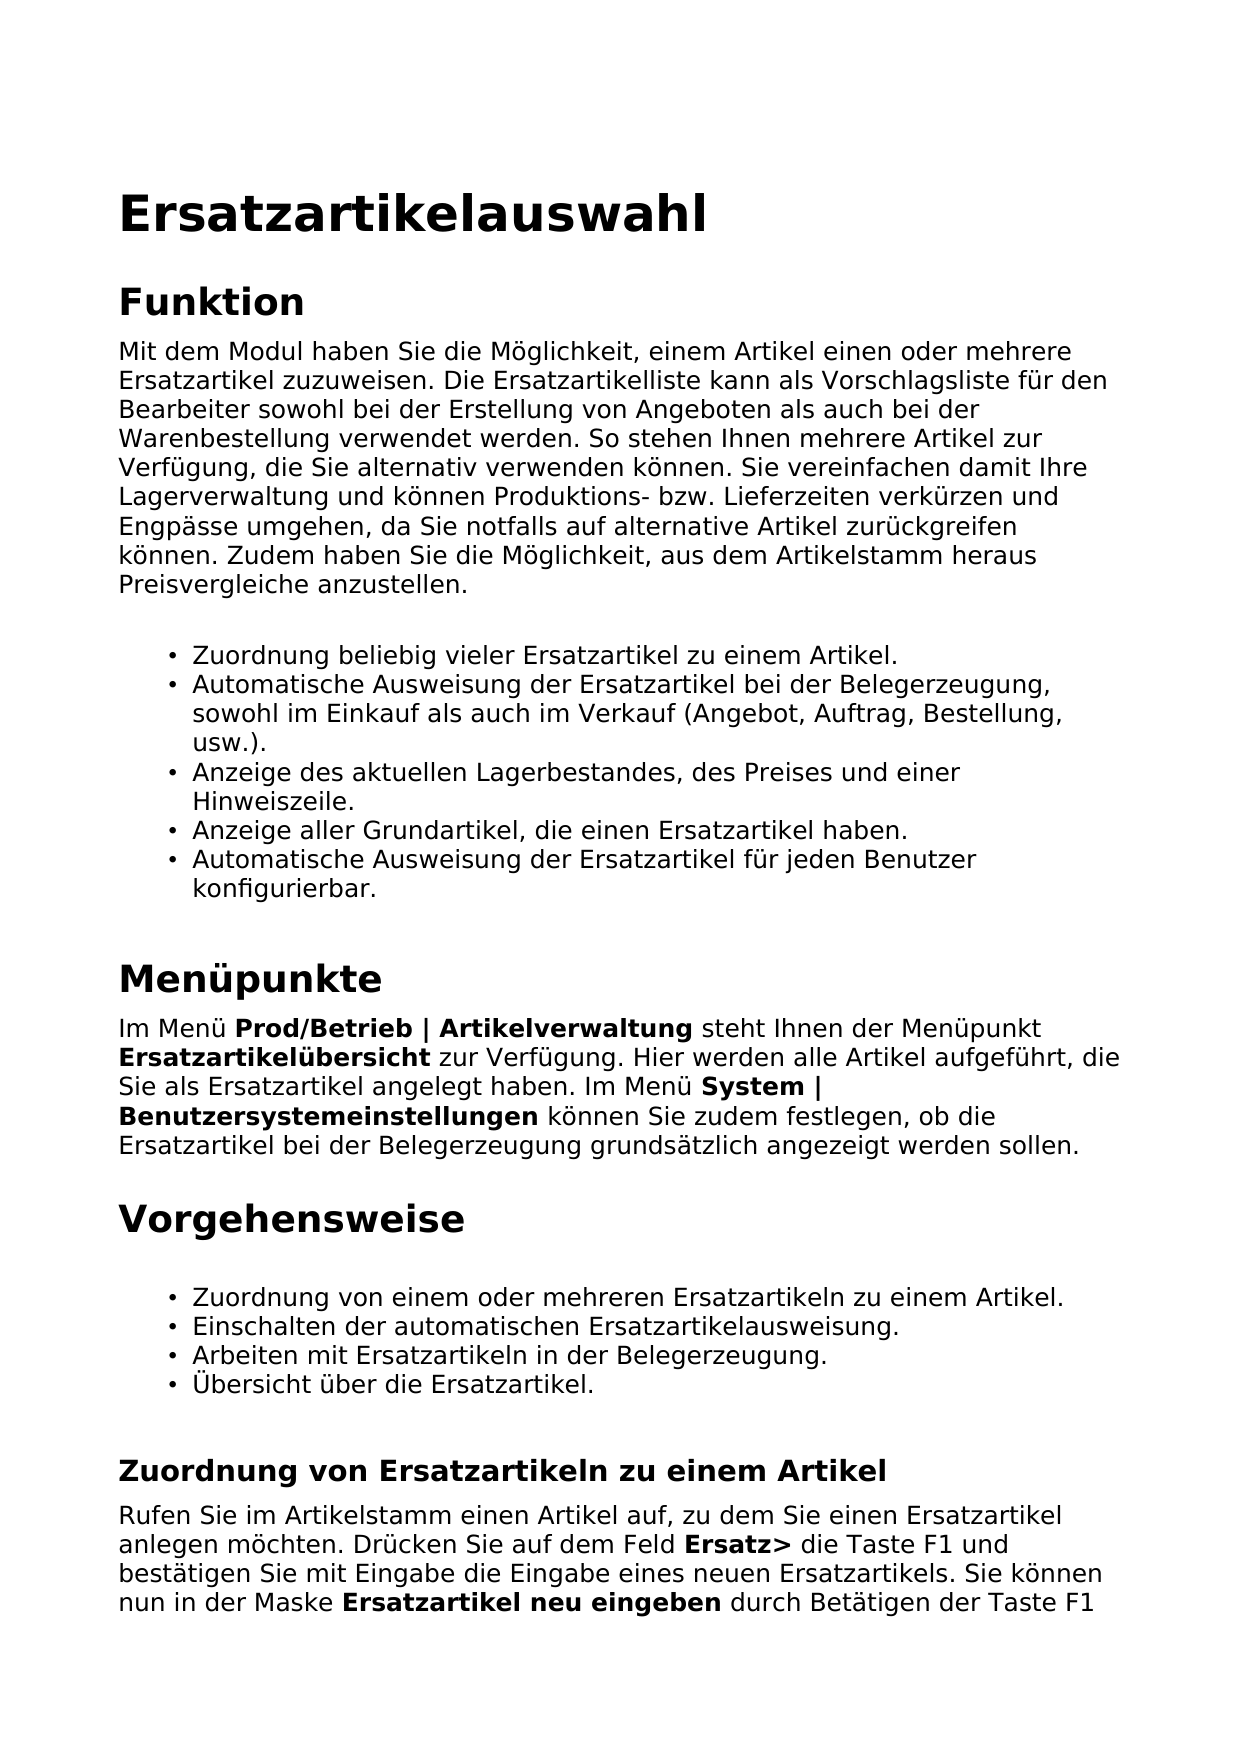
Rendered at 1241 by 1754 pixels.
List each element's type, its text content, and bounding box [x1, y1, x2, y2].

list Zuordnung beliebig vieler Ersatzartikel zu einem Artikel. [177, 641, 1122, 670]
list Anzeige aller Grundartikel, die einen Ersatzartikel haben. [177, 816, 1122, 845]
subtitle Zuordnung von Ersatzartikeln zu einem Artikel [118, 1454, 1122, 1488]
list Automatische Ausweisung der Ersatzartikel bei der Belegerzeugung, sowohl im Einkauf als auch im Verkauf (Angebot, Auftrag, Bestellung, usw.). [177, 670, 1122, 758]
text Rufen Sie im Artikelstamm einen Artikel auf, zu dem Sie einen Ersatzartikel anlegen möchten. Drücken Sie auf dem Feld Ersatz> die Taste F1 und bestätigen Sie mit Eingabe die Eingabe eines neuen Ersatzartikels. Sie können nun in der Maske Ersatzartikel neu eingeben durch Betätigen der Taste F1 [118, 1501, 1122, 1617]
list Zuordnung von einem oder mehreren Ersatzartikeln zu einem Artikel. [177, 1283, 1122, 1312]
subtitle Funktion [118, 281, 1122, 324]
text Im Menü Prod/Betrieb | Artikelverwaltung steht Ihnen der Menüpunkt Ersatzartikelübersicht zur Verfügung. Hier werden alle Artikel aufgeführt, die Sie als Ersatzartikel angelegt haben. Im Menü System | Benutzersystemeinstellungen können Sie zudem festlegen, ob die Ersatzartikel bei der Belegerzeugung grundsätzlich angezeigt werden sollen. [118, 1014, 1122, 1160]
subtitle Ersatzartikelauswahl [118, 185, 1122, 243]
subtitle Menüpunkte [118, 958, 1122, 1002]
list Automatische Ausweisung der Ersatzartikel für jeden Benutzer konfigurierbar. [177, 845, 1122, 904]
text ﻿ [118, 118, 1122, 147]
list Übersicht über die Ersatzartikel. [177, 1371, 1122, 1400]
list Arbeiten mit Ersatzartikeln in der Belegerzeugung. [177, 1342, 1122, 1371]
list Einschalten der automatischen Ersatzartikelausweisung. [177, 1312, 1122, 1342]
subtitle Vorgehensweise [118, 1198, 1122, 1241]
list Anzeige des aktuellen Lagerbestandes, des Preises und einer Hinweiszeile. [177, 758, 1122, 816]
text Mit dem Modul haben Sie die Möglichkeit, einem Artikel einen oder mehrere Ersatzartikel zuzuweisen. Die Ersatzartikelliste kann als Vorschlagsliste für den Bearbeiter sowohl bei der Erstellung von Angeboten als auch bei der Warenbestellung verwendet werden. So stehen Ihnen mehrere Artikel zur Verfügung, die Sie alternativ verwenden können. Sie vereinfachen damit Ihre Lagerverwaltung und können Produktions- bzw. Lieferzeiten verkürzen und Engpässe umgehen, da Sie notfalls auf alternative Artikel zurückgreifen können. Zudem haben Sie die Möglichkeit, aus dem Artikelstamm heraus Preisvergleiche anzustellen. [118, 337, 1122, 599]
